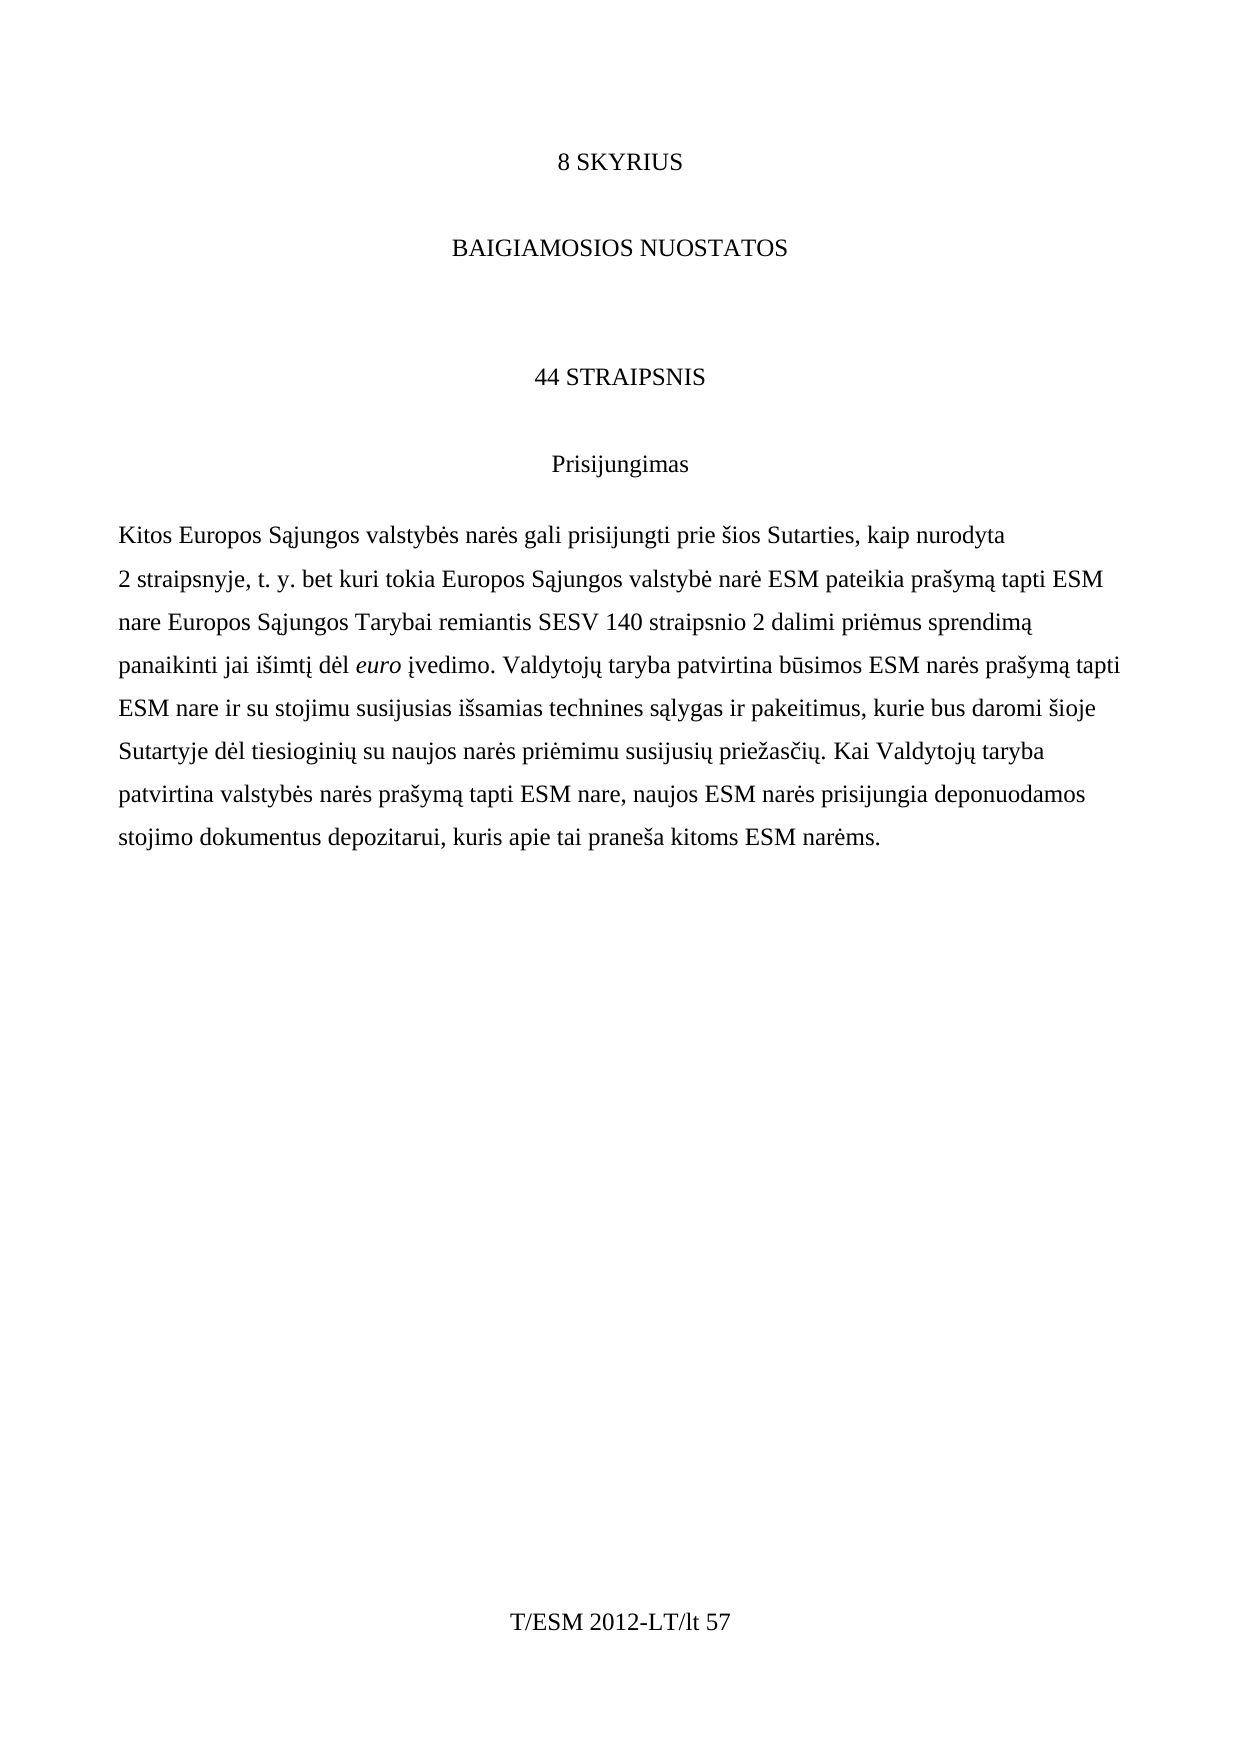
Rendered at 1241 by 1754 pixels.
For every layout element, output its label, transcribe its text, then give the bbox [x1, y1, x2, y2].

text 44 STRAIPSNIS [118, 362, 1122, 391]
text Prisijungimas [118, 449, 1122, 477]
text BAIGIAMOSIOS NUOSTATOS [118, 233, 1122, 262]
text Kitos Europos Sąjungos valstybės narės gali prisijungti prie šios Sutarties, kaip nurodyta 2 straipsnyje, t. y. bet kuri tokia Europos Sąjungos valstybė narė ESM pateikia prašymą tapti ESM nare Europos Sąjungos Tarybai remiantis SESV 140 straipsnio 2 dalimi priėmus sprendimą panaikinti jai išimtį dėl euro įvedimo. Valdytojų taryba patvirtina būsimos ESM narės prašymą tapti ESM nare ir su stojimu susijusias išsamias technines sąlygas ir pakeitimus, kurie bus daromi šioje Sutartyje dėl tiesioginių su naujos narės priėmimu susijusių priežasčių. Kai Valdytojų taryba patvirtina valstybės narės prašymą tapti ESM nare, naujos ESM narės prisijungia deponuodamos stojimo dokumentus depozitarui, kuris apie tai praneša kitoms ESM narėms. [118, 521, 1122, 851]
text 8 SKYRIUS [118, 147, 1122, 176]
